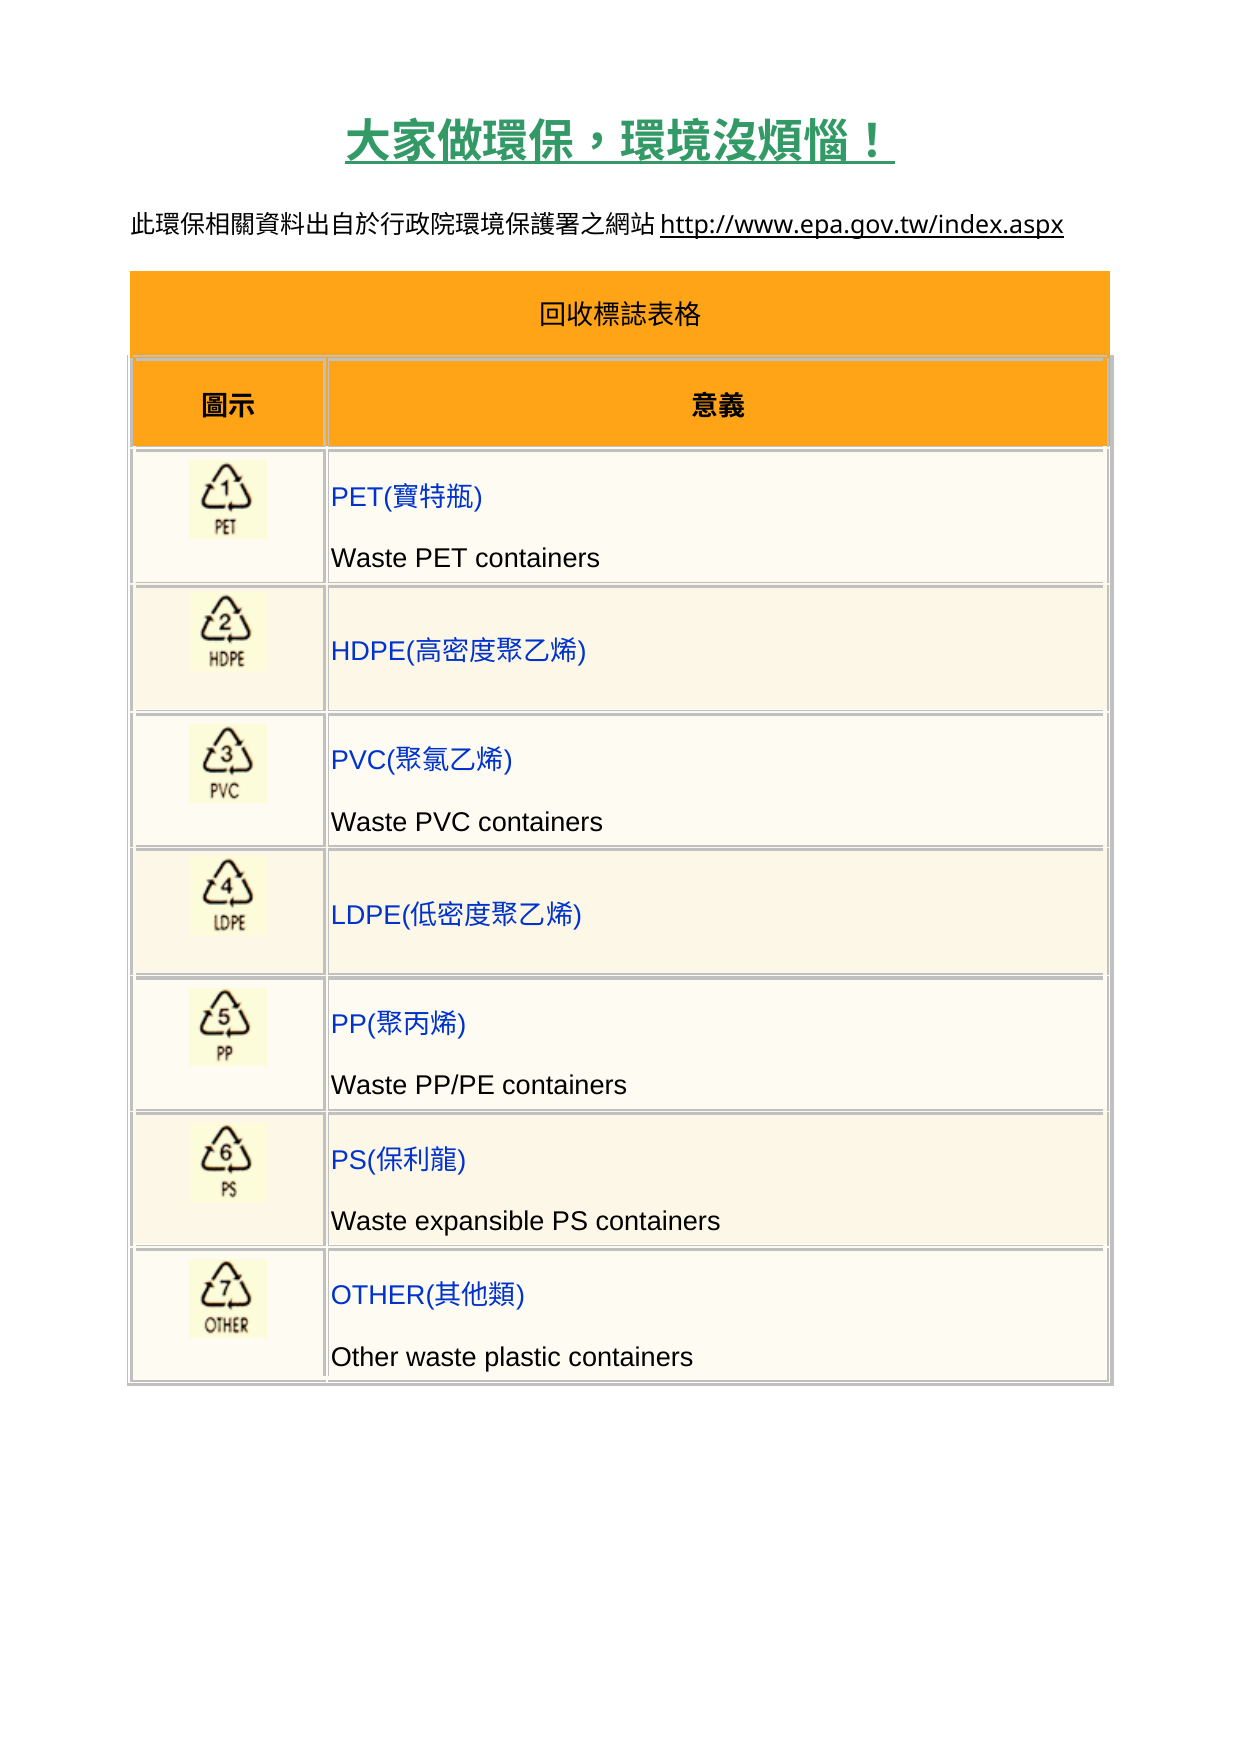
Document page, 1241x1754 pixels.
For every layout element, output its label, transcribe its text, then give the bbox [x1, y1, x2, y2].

table_cell PET(寶特瓶) Waste PET containers [326, 446, 1110, 581]
table_cell OTHER(其他類) Other waste plastic containers [326, 1245, 1110, 1380]
table_cell HDPE(高密度聚乙烯) [326, 581, 1110, 709]
table_cell PVC(聚氯乙烯) Waste PVC containers [326, 710, 1110, 845]
picture [188, 724, 267, 803]
table_cell [130, 710, 326, 845]
picture [188, 460, 267, 539]
table_header 回收標誌表格 [130, 271, 1110, 355]
table_cell [130, 973, 326, 1109]
picture [188, 988, 267, 1066]
picture [188, 1123, 267, 1202]
table_cell PS(保利龍) Waste expansible PS containers [326, 1109, 1110, 1244]
text 此環保相關資料出自於行政院環境保護署之網站http://www.epa.gov.tw/index.aspx [130, 204, 1110, 242]
table_cell [130, 446, 326, 581]
table_cell LDPE(低密度聚乙烯) [326, 845, 1110, 973]
table_cell 意義 [326, 355, 1110, 446]
table_cell PP(聚丙烯) Waste PP/PE containers [326, 973, 1110, 1109]
picture [188, 592, 267, 671]
table_cell [130, 1245, 326, 1380]
table_cell [130, 581, 326, 709]
table_cell 圖示 [130, 355, 326, 446]
table_cell [130, 845, 326, 973]
picture [188, 856, 267, 935]
picture [188, 1259, 267, 1338]
table_cell [130, 1109, 326, 1244]
text 大家做環保，環境沒煩惱！ [130, 100, 1110, 175]
